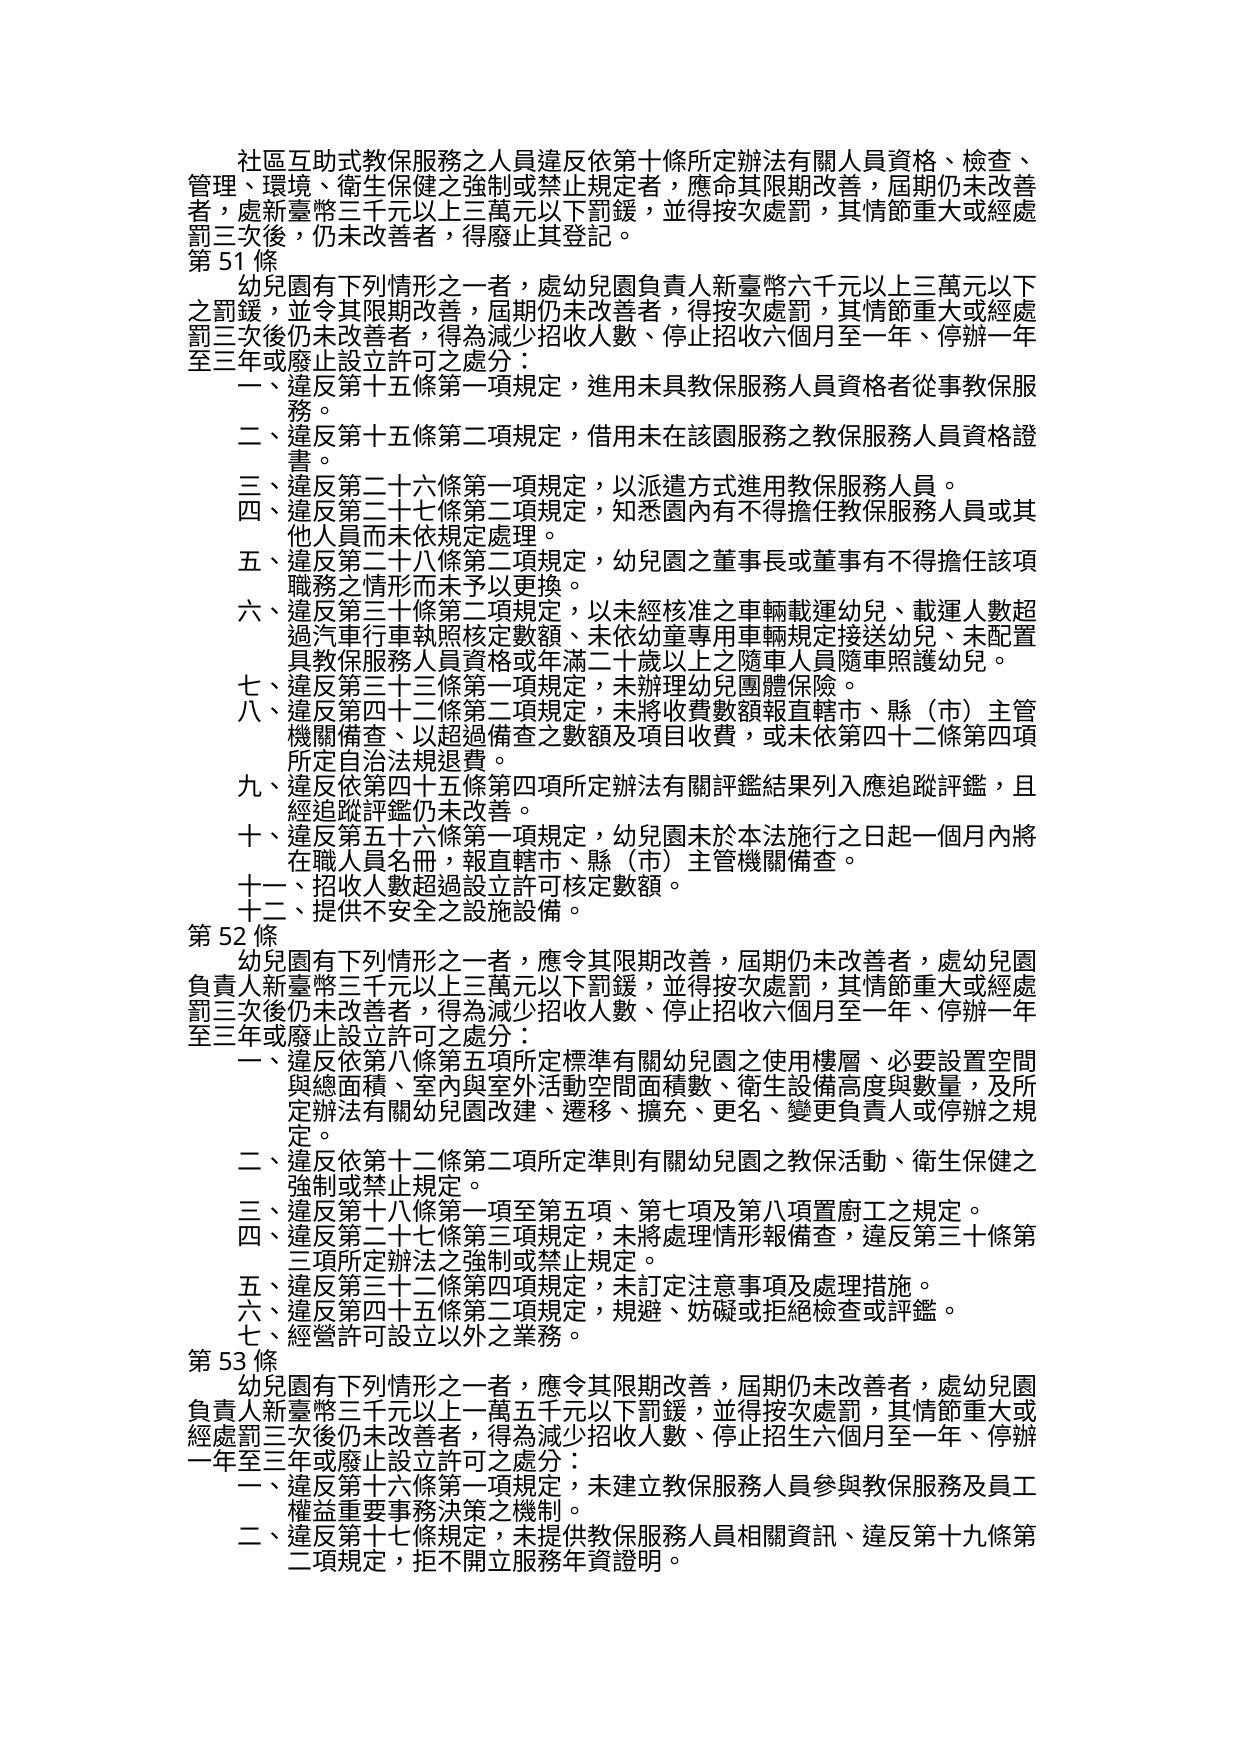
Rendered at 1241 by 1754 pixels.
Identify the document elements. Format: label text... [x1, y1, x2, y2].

text 十一、招收人數超過設立許可核定數額。 [237, 875, 1053, 900]
text 三、違反第二十六條第一項規定，以派遣方式進用教保服務人員。 [237, 475, 1053, 500]
text 七、違反第三十三條第一項規定，未辦理幼兒團體保險。 [237, 675, 1053, 700]
text 三、違反第十八條第一項至第五項、第七項及第八項置廚工之規定。 [237, 1200, 1053, 1225]
text 五、違反第二十八條第二項規定，幼兒園之董事長或董事有不得擔任該項職務之情形而未予以更換。 [237, 550, 1053, 600]
text 二、違反第十七條規定，未提供教保服務人員相關資訊、違反第十九條第二項規定，拒不開立服務年資證明。 [237, 1525, 1053, 1575]
text 二、違反第十五條第二項規定，借用未在該園服務之教保服務人員資格證書。 [237, 425, 1053, 475]
text 五、違反第三十二條第四項規定，未訂定注意事項及處理措施。 [237, 1275, 1053, 1300]
text 一、違反第十六條第一項規定，未建立教保服務人員參與教保服務及員工權益重要事務決策之機制。 [237, 1475, 1053, 1525]
text 八、違反第四十二條第二項規定，未將收費數額報直轄市、縣（市）主管機關備查、以超過備查之數額及項目收費，或未依第四十二條第四項所定自治法規退費。 [237, 700, 1053, 775]
text 幼兒園有下列情形之一者，處幼兒園負責人新臺幣六千元以上三萬元以下之罰鍰，並令其限期改善，屆期仍未改善者，得按次處罰，其情節重大或經處罰三次後仍未改善者，得為減少招收人數、停止招收六個月至一年、停辦一年至三年或廢止設立許可之處分： [187, 275, 1053, 375]
text 四、違反第二十七條第三項規定，未將處理情形報備查，違反第三十條第三項所定辦法之強制或禁止規定。 [237, 1225, 1053, 1275]
text 第 51 條 [187, 250, 1053, 275]
text 幼兒園有下列情形之一者，應令其限期改善，屆期仍未改善者，處幼兒園負責人新臺幣三千元以上三萬元以下罰鍰，並得按次處罰，其情節重大或經處罰三次後仍未改善者，得為減少招收人數、停止招收六個月至一年、停辦一年至三年或廢止設立許可之處分： [187, 950, 1053, 1050]
text 一、違反依第八條第五項所定標準有關幼兒園之使用樓層、必要設置空間與總面積、室內與室外活動空間面積數、衛生設備高度與數量，及所定辦法有關幼兒園改建、遷移、擴充、更名、變更負責人或停辦之規定。 [237, 1050, 1053, 1150]
text 七、經營許可設立以外之業務。 [237, 1325, 1053, 1350]
text 十、違反第五十六條第一項規定，幼兒園未於本法施行之日起一個月內將在職人員名冊，報直轄市、縣（市）主管機關備查。 [237, 825, 1053, 875]
text 第 53 條 [187, 1350, 1053, 1375]
text 四、違反第二十七條第二項規定，知悉園內有不得擔任教保服務人員或其他人員而未依規定處理。 [237, 500, 1053, 550]
text 六、違反第三十條第二項規定，以未經核准之車輛載運幼兒、載運人數超過汽車行車執照核定數額、未依幼童專用車輛規定接送幼兒、未配置具教保服務人員資格或年滿二十歲以上之隨車人員隨車照護幼兒。 [237, 600, 1053, 675]
text 幼兒園有下列情形之一者，應令其限期改善，屆期仍未改善者，處幼兒園負責人新臺幣三千元以上一萬五千元以下罰鍰，並得按次處罰，其情節重大或經處罰三次後仍未改善者，得為減少招收人數、停止招生六個月至一年、停辦一年至三年或廢止設立許可之處分： [187, 1375, 1053, 1475]
text 一、違反第十五條第一項規定，進用未具教保服務人員資格者從事教保服務。 [237, 375, 1053, 425]
text 十二、提供不安全之設施設備。 [237, 900, 1053, 925]
text 九、違反依第四十五條第四項所定辦法有關評鑑結果列入應追蹤評鑑，且經追蹤評鑑仍未改善。 [237, 775, 1053, 825]
text 第 52 條 [187, 925, 1053, 950]
text 社區互助式教保服務之人員違反依第十條所定辦法有關人員資格、檢查、管理、環境、衛生保健之強制或禁止規定者，應命其限期改善，屆期仍未改善者，處新臺幣三千元以上三萬元以下罰鍰，並得按次處罰，其情節重大或經處罰三次後，仍未改善者，得廢止其登記。 [187, 150, 1053, 250]
text 二、違反依第十二條第二項所定準則有關幼兒園之教保活動、衛生保健之強制或禁止規定。 [237, 1150, 1053, 1200]
text 六、違反第四十五條第二項規定，規避、妨礙或拒絕檢查或評鑑。 [237, 1300, 1053, 1325]
